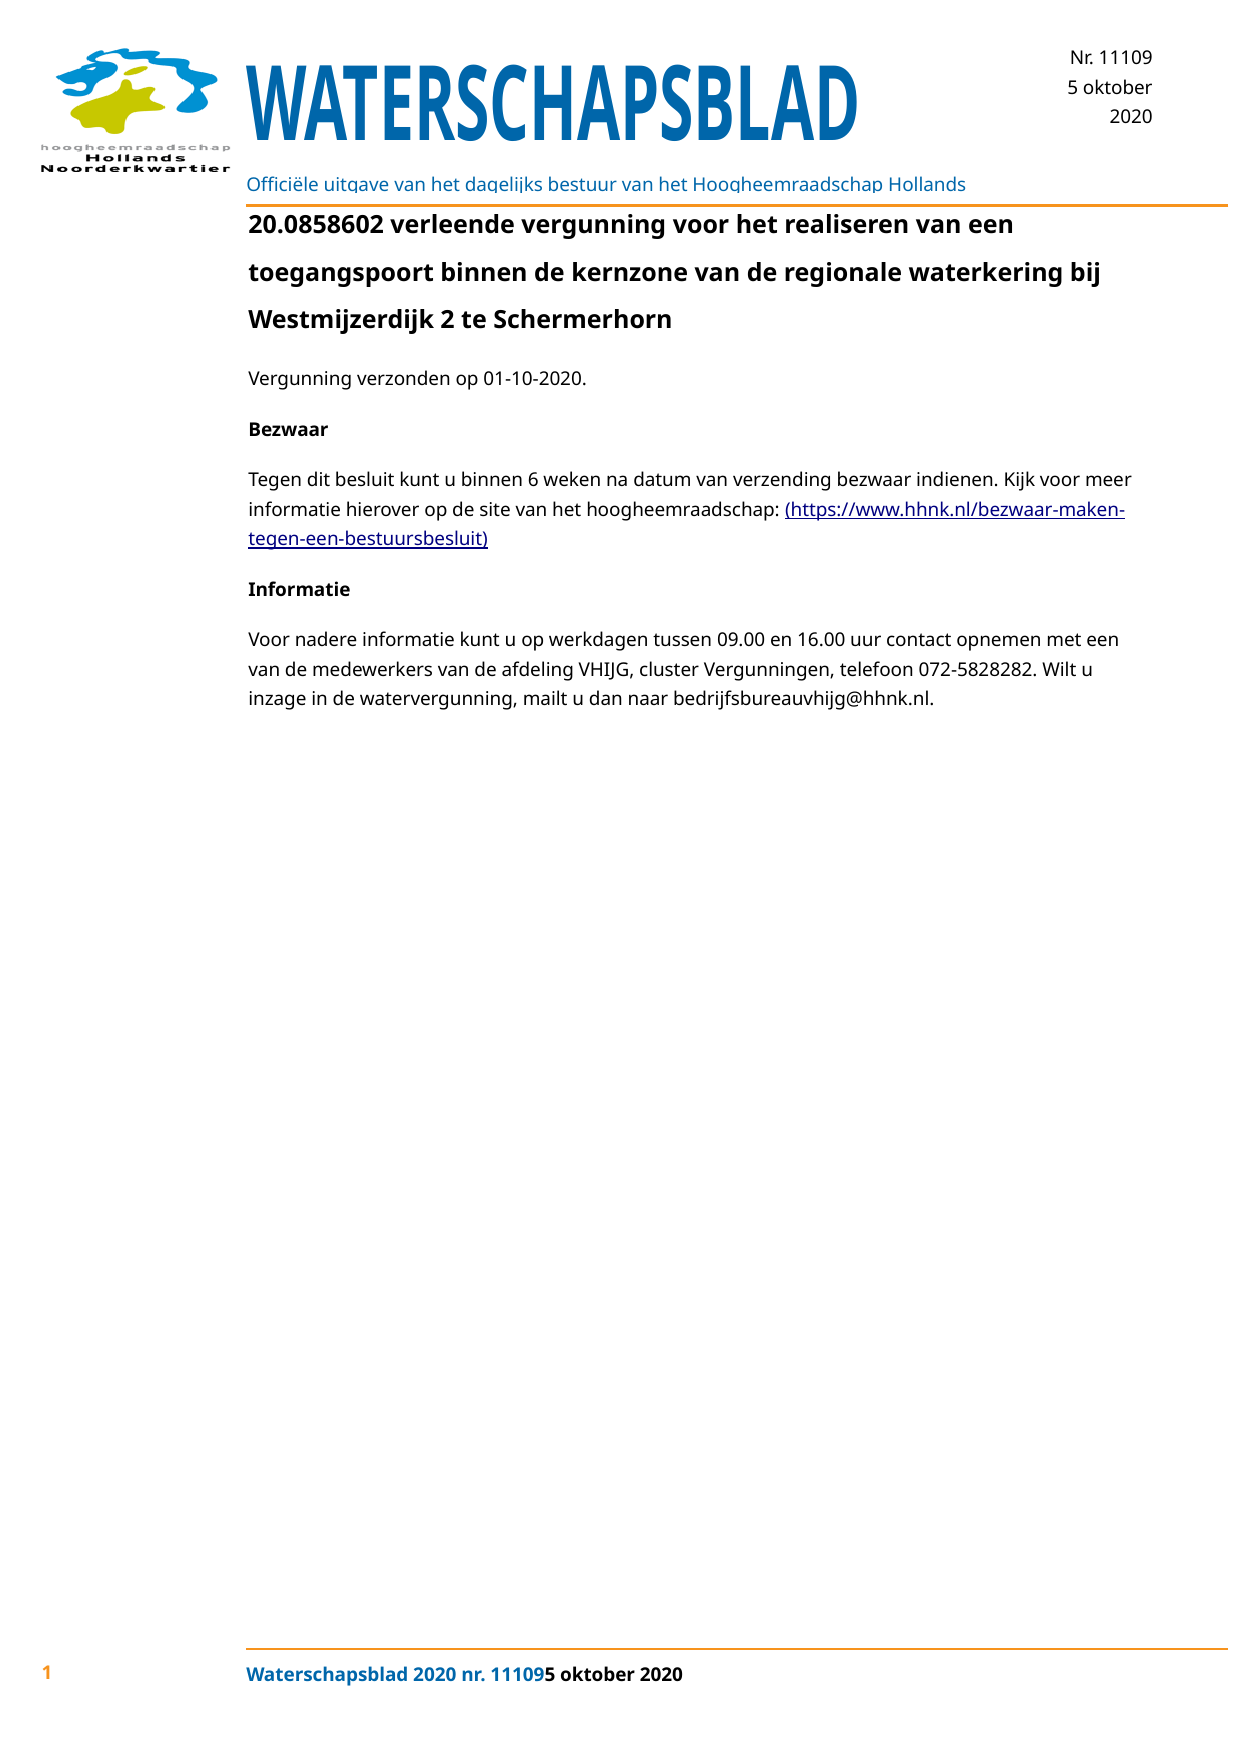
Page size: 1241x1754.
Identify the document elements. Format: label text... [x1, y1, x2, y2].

text Informatie [248, 576, 1152, 602]
text Vergunning verzonden op 01-10-2020. [248, 366, 1152, 391]
text 20.0858602 verleende vergunning voor het realiseren van een toegangspoort binnen de kernzone van de regionale waterkering bij Westmijzerdijk 2 te Schermerhorn [248, 207, 1152, 336]
text Tegen dit besluit kunt u binnen 6 weken na datum van verzending bezwaar indienen. Kijk voor meer informatie hierover op de site van het hoogheemraadschap: (https://www.hhnk.nl/bezwaar-maken-tegen-een-bestuursbesluit) [248, 466, 1152, 551]
picture [41, 47, 231, 172]
text Voor nadere informatie kunt u op werkdagen tussen 09.00 en 16.00 uur contact opnemen met een van de medewerkers van de afdeling VHIJG, cluster Vergunningen, telefoon 072-5828282. Wilt u inzage in de watervergunning, mailt u dan naar bedrijfsbureauvhijg@hhnk.nl. [248, 626, 1152, 711]
text Bezwaar [248, 416, 1152, 442]
